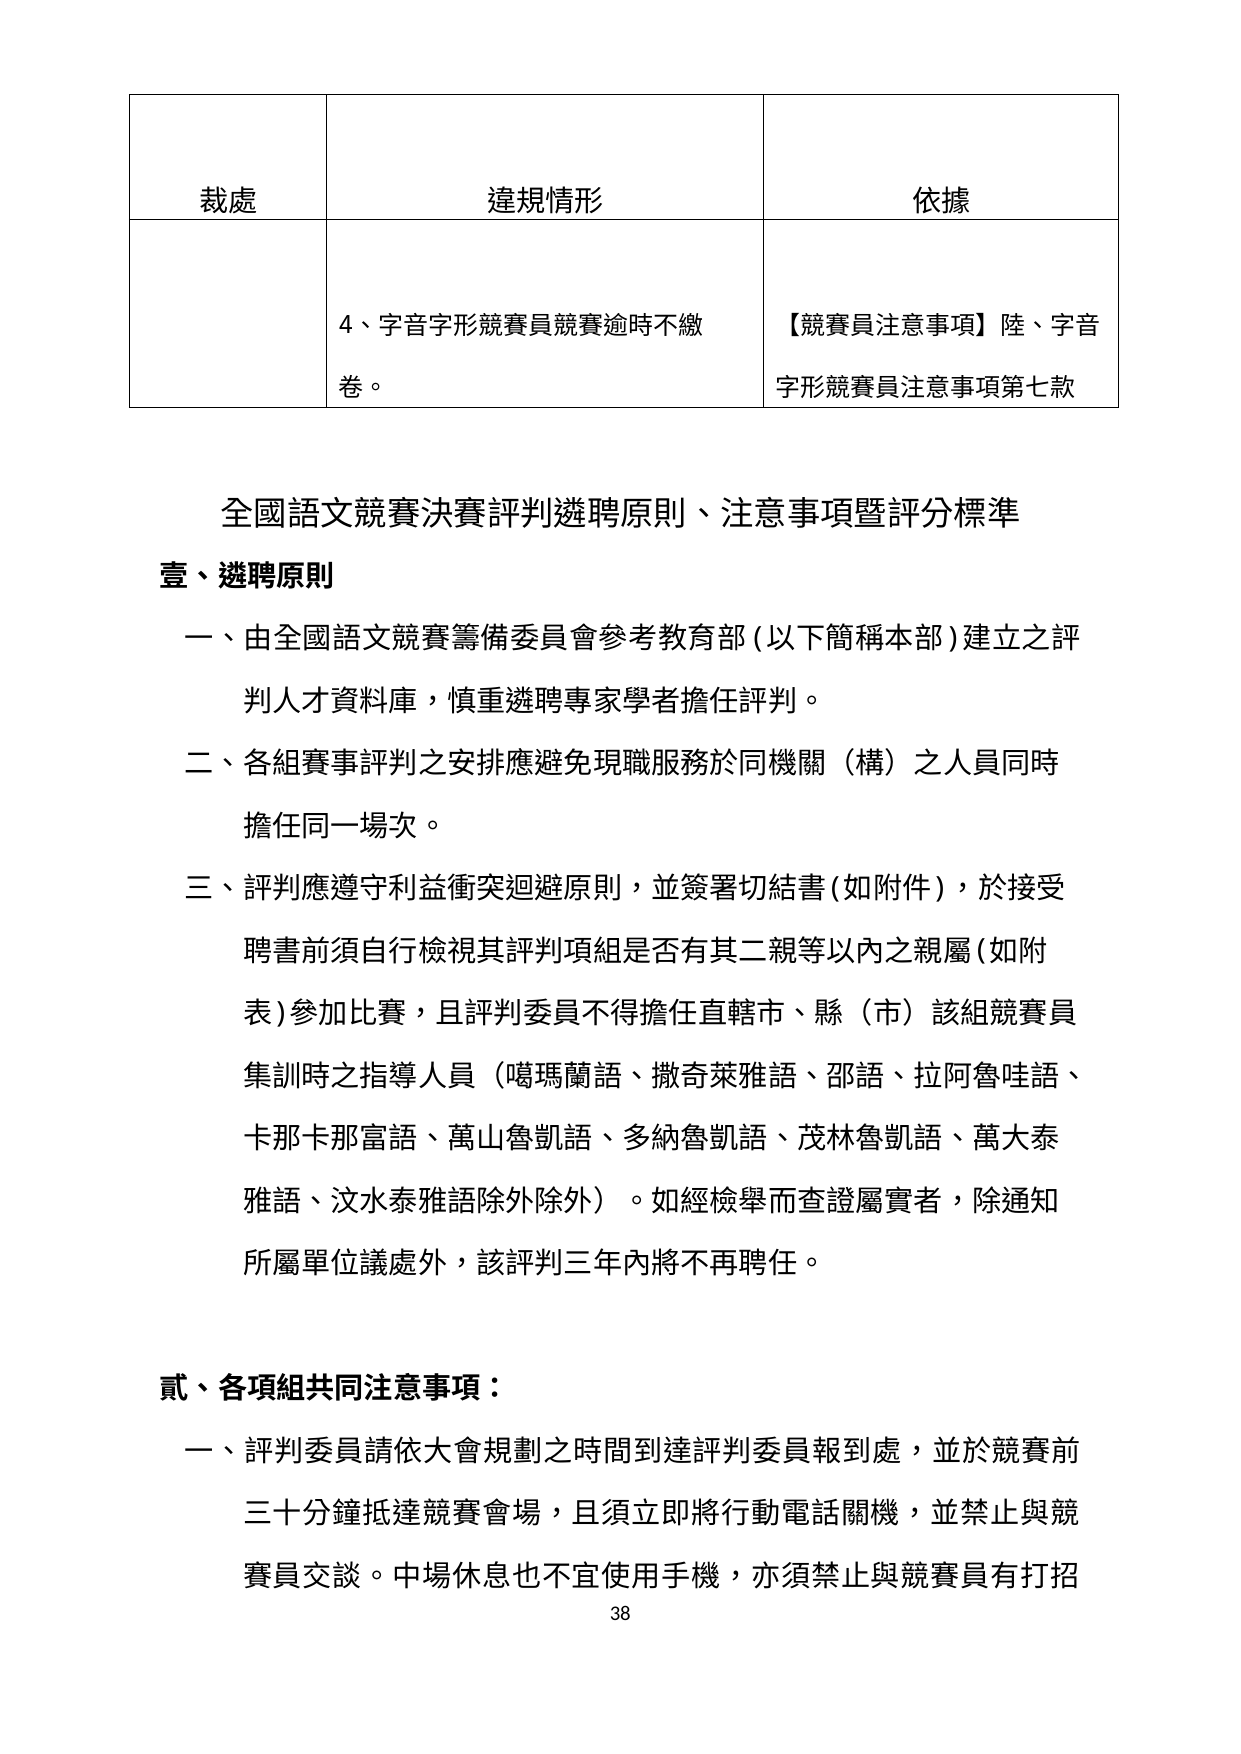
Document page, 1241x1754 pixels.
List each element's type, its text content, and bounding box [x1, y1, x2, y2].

table_header 違規情形 [327, 95, 763, 219]
text 一、由全國語文競賽籌備委員會參考教育部(以下簡稱本部)建立之評判人才資料庫，慎重遴聘專家學者擔任評判。 [184, 594, 1081, 719]
text 壹、遴聘原則 [159, 532, 1081, 594]
text 一、評判委員請依大會規劃之時間到達評判委員報到處，並於競賽前三十分鐘抵達競賽會場，且須立即將行動電話關機，並禁止與競賽員交談。中場休息也不宜使用手機，亦須禁止與競賽員有打招 [184, 1407, 1081, 1594]
table_header 裁處 [130, 95, 326, 219]
text 貳、各項組共同注意事項： [159, 1344, 1081, 1407]
table_cell 4、字音字形競賽員競賽逾時不繳卷。 [327, 220, 763, 407]
table_cell 【競賽員注意事項】陸、字音字形競賽員注意事項第七款 [764, 220, 1118, 407]
table_cell [130, 220, 326, 407]
text 三、評判應遵守利益衝突迴避原則，並簽署切結書(如附件)，於接受聘書前須自行檢視其評判項組是否有其二親等以內之親屬(如附表)參加比賽，且評判委員不得擔任直轄市、縣（市）該組競賽員集訓時之指導人員（噶瑪蘭語、撒奇萊雅語、邵語、拉阿魯哇語、卡那卡那富語、萬山魯凱語、多納魯凱語、茂林魯凱語、萬大泰雅語、汶水泰雅語除外除外）。如經檢舉而查證屬實者，除通知所屬單位議處外，該評判三年內將不再聘任。 [184, 844, 1081, 1282]
text 全國語文競賽決賽評判遴聘原則、注意事項暨評分標準 [159, 469, 1081, 532]
text 二、各組賽事評判之安排應避免現職服務於同機關（構）之人員同時擔任同一場次。 [184, 719, 1081, 844]
table_header 依據 [764, 95, 1118, 219]
